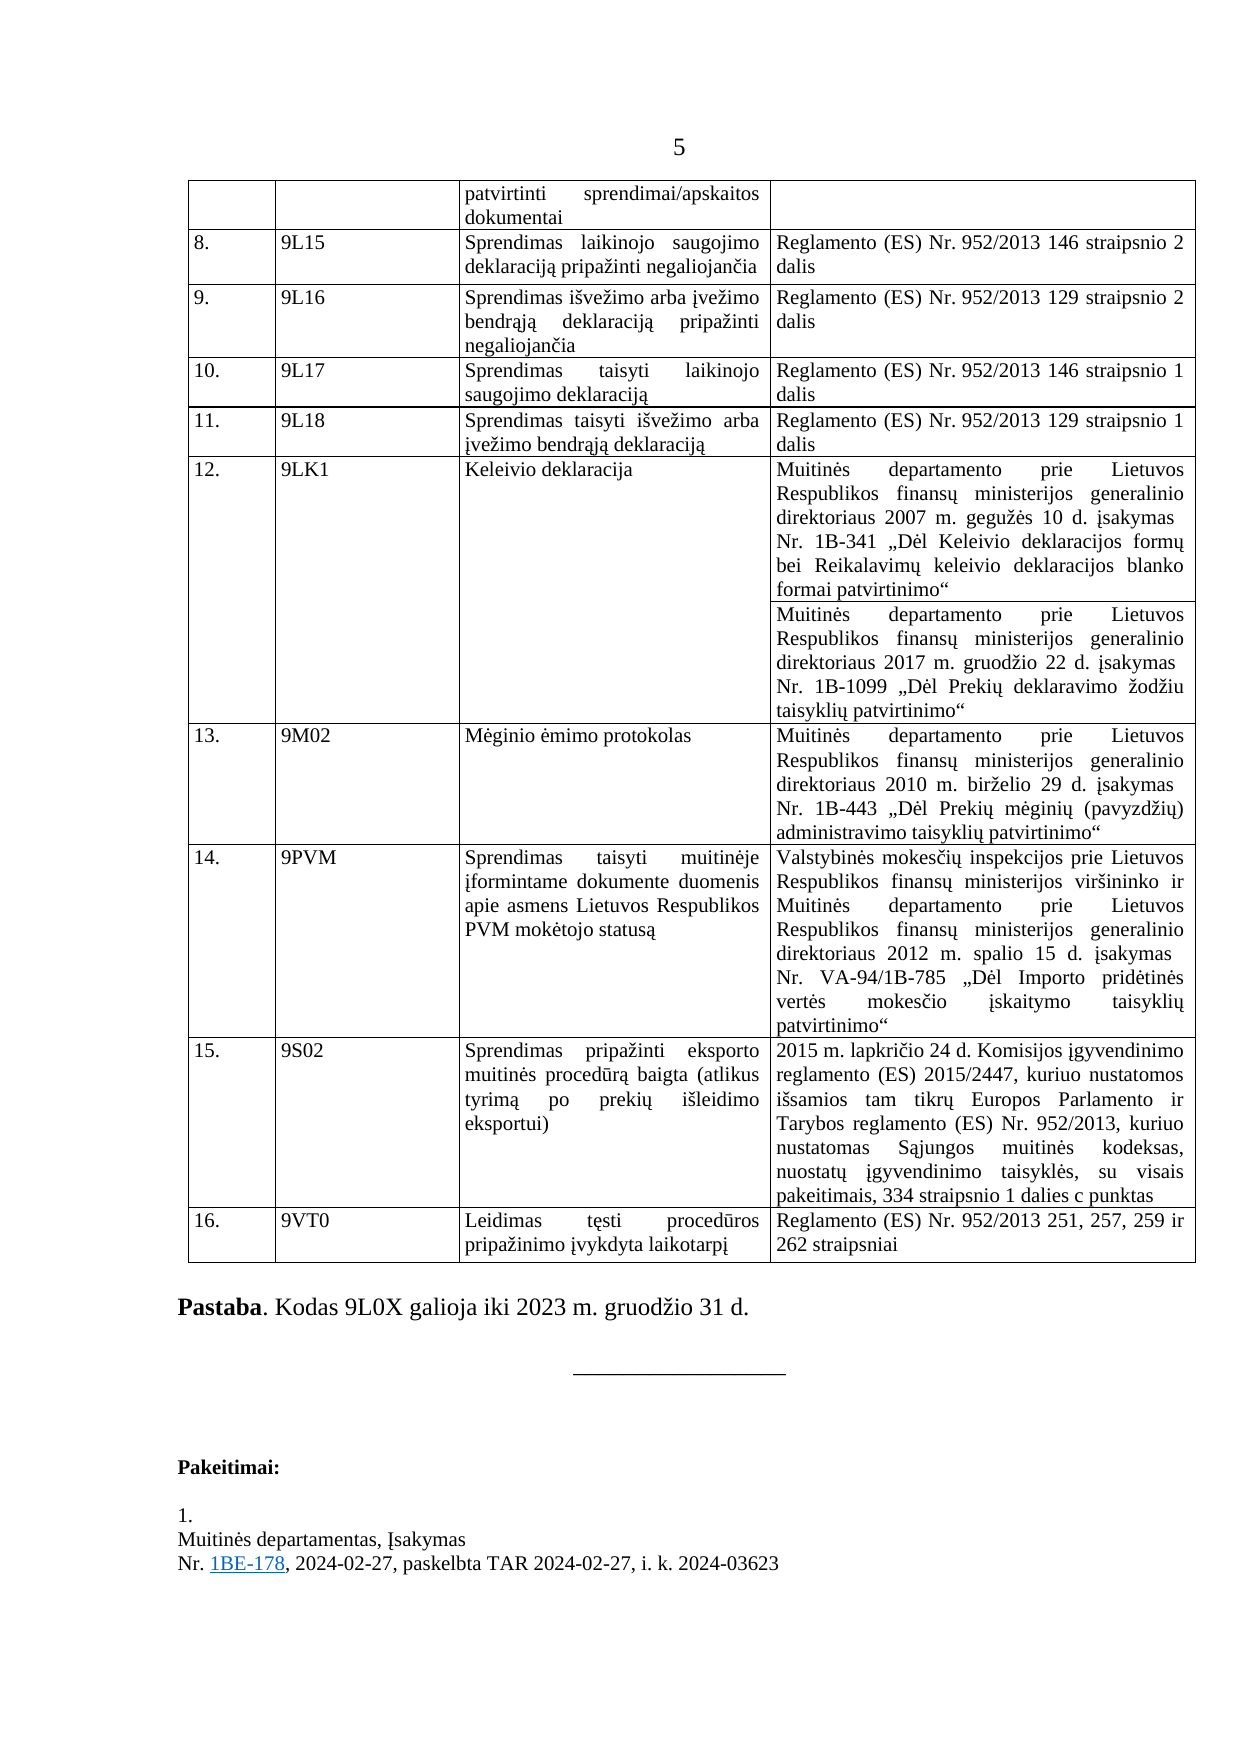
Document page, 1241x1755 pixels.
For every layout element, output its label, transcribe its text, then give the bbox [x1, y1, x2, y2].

table_cell Sprendimas taisyti muitinėje įformintame dokumente duomenis apie asmens Lietuvos Respublikos PVM mokėtojo statusą [460, 845, 770, 1037]
table_cell Reglamento (ES) Nr. 952/2013 146 straipsnio 2 dalis [771, 230, 1195, 284]
text _________________ [177, 1349, 1181, 1378]
table_cell 9S02 [276, 1038, 459, 1207]
table_cell Sprendimas taisyti išvežimo arba įvežimo bendrąją deklaraciją [460, 408, 770, 456]
table_cell [189, 181, 275, 229]
table_cell 9L17 [276, 358, 459, 406]
text Pastaba. Kodas 9L0X galioja iki 2023 m. gruodžio 31 d. [177, 1292, 1181, 1320]
table_cell 8. [189, 230, 275, 284]
table_cell 9. [189, 285, 275, 357]
table_cell Sprendimas laikinojo saugojimo deklaraciją pripažinti negaliojančia [460, 230, 770, 284]
table_cell Leidimas tęsti procedūros pripažinimo įvykdyta laikotarpį [460, 1208, 770, 1262]
table_cell patvirtinti sprendimai/apskaitos dokumentai [460, 181, 770, 229]
table_cell 10. [189, 358, 275, 406]
table_cell Keleivio deklaracija [460, 457, 770, 722]
table_cell Muitinės departamento prie Lietuvos Respublikos finansų ministerijos generalinio direktoriaus 2007 m. gegužės 10 d. įsakymas Nr. 1B-341 „Dėl Keleivio deklaracijos formų bei Reikalavimų keleivio deklaracijos blanko formai patvirtinimo“ [771, 457, 1195, 601]
table_cell 13. [189, 724, 275, 844]
table_cell 9LK1 [276, 457, 459, 722]
table_cell 9L15 [276, 230, 459, 284]
table_cell 2015 m. lapkričio 24 d. Komisijos įgyvendinimo reglamento (ES) 2015/2447, kuriuo nustatomos išsamios tam tikrų Europos Parlamento ir Tarybos reglamento (ES) Nr. 952/2013, kuriuo nustatomas Sąjungos muitinės kodeksas, nuostatų įgyvendinimo taisyklės, su visais pakeitimais, 334 straipsnio 1 dalies c punktas [771, 1038, 1195, 1207]
text Nr. 1BE-178, 2024-02-27, paskelbta TAR 2024-02-27, i. k. 2024-03623 [177, 1551, 1181, 1575]
text 1. [177, 1503, 1181, 1527]
table_cell 15. [189, 1038, 275, 1207]
table_cell 9VT0 [276, 1208, 459, 1262]
table_cell Reglamento (ES) Nr. 952/2013 129 straipsnio 2 dalis [771, 285, 1195, 357]
text Muitinės departamentas, Įsakymas [177, 1527, 1181, 1551]
table_cell Sprendimas pripažinti eksporto muitinės procedūrą baigta (atlikus tyrimą po prekių išleidimo eksportui) [460, 1038, 770, 1207]
table_cell 12. [189, 457, 275, 722]
table_cell Muitinės departamento prie Lietuvos Respublikos finansų ministerijos generalinio direktoriaus 2017 m. gruodžio 22 d. įsakymas Nr. 1B-1099 „Dėl Prekių deklaravimo žodžiu taisyklių patvirtinimo“ [771, 602, 1195, 722]
table_cell Reglamento (ES) Nr. 952/2013 146 straipsnio 1 dalis [771, 358, 1195, 406]
table_cell 16. [189, 1208, 275, 1262]
table_cell 9L16 [276, 285, 459, 357]
table_cell Reglamento (ES) Nr. 952/2013 129 straipsnio 1 dalis [771, 408, 1195, 456]
table_cell Muitinės departamento prie Lietuvos Respublikos finansų ministerijos generalinio direktoriaus 2010 m. birželio 29 d. įsakymas Nr. 1B-443 „Dėl Prekių mėginių (pavyzdžių) administravimo taisyklių patvirtinimo“ [771, 724, 1195, 844]
table_cell 11. [189, 408, 275, 456]
table_cell Valstybinės mokesčių inspekcijos prie Lietuvos Respublikos finansų ministerijos viršininko ir Muitinės departamento prie Lietuvos Respublikos finansų ministerijos generalinio direktoriaus 2012 m. spalio 15 d. įsakymas Nr. VA-94/1B-785 „Dėl Importo pridėtinės vertės mokesčio įskaitymo taisyklių patvirtinimo“ [771, 845, 1195, 1037]
table_cell Sprendimas taisyti laikinojo saugojimo deklaraciją [460, 358, 770, 406]
table_cell 9L18 [276, 408, 459, 456]
table_cell 9M02 [276, 724, 459, 844]
table_cell [276, 181, 459, 229]
table_cell 14. [189, 845, 275, 1037]
table_cell [771, 181, 1195, 229]
table_cell Reglamento (ES) Nr. 952/2013 251, 257, 259 ir 262 straipsniai [771, 1208, 1195, 1262]
table_cell 9PVM [276, 845, 459, 1037]
text Pakeitimai: [177, 1455, 1181, 1479]
table_cell Mėginio ėmimo protokolas [460, 724, 770, 844]
table_cell Sprendimas išvežimo arba įvežimo bendrąją deklaraciją pripažinti negaliojančia [460, 285, 770, 357]
